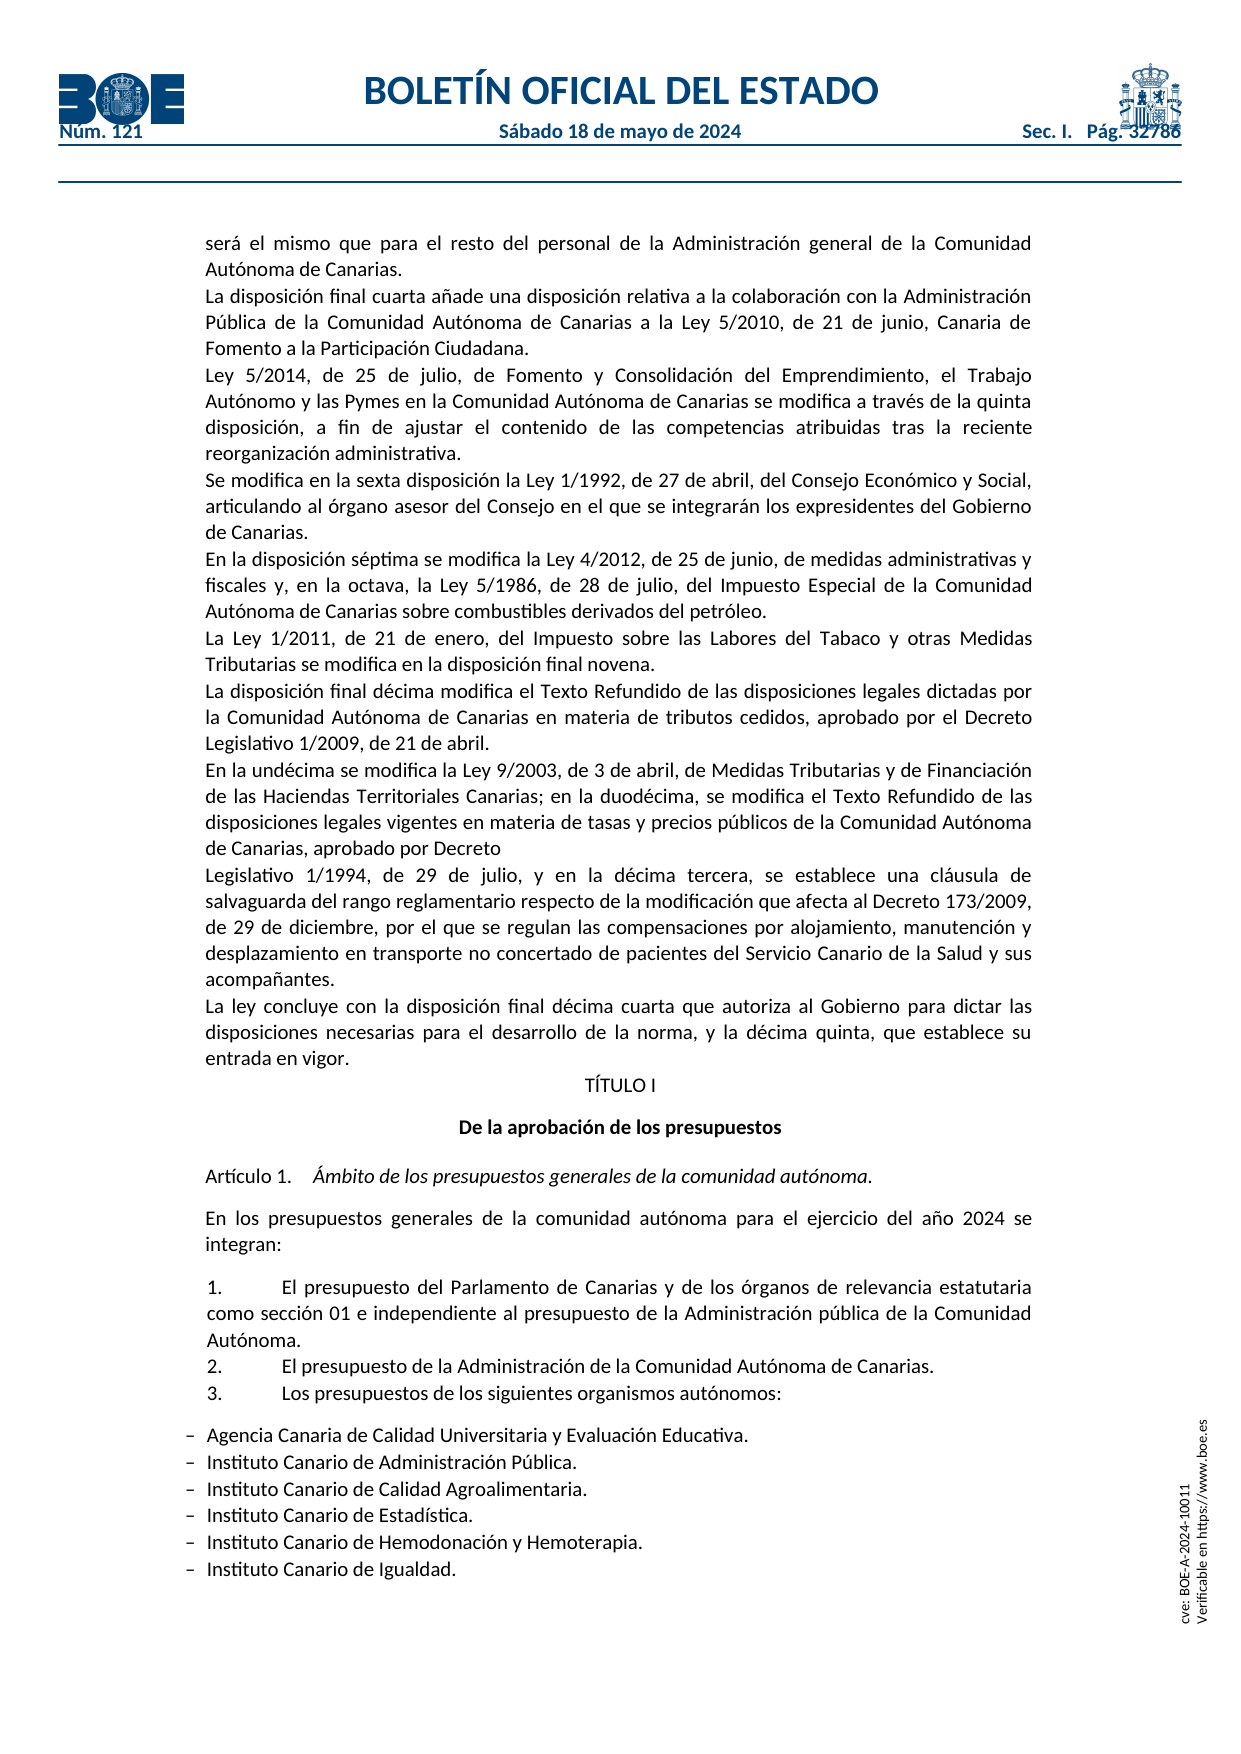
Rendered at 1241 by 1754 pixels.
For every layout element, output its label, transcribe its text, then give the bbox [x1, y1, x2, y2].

list Los presupuestos de los siguientes organismos autónomos: [207, 1380, 1034, 1406]
text será el mismo que para el resto del personal de la Administración general de la Comunidad Autónoma de Canarias. [205, 230, 1034, 282]
text En la undécima se modifica la Ley 9/2003, de 3 de abril, de Medidas Tributarias y de Financiación de las Haciendas Territoriales Canarias; en la duodécima, se modifica el Texto Refundido de las disposiciones legales vigentes en materia de tasas y precios públicos de la Comunidad Autónoma de Canarias, aprobado por Decreto [205, 757, 1034, 861]
list Instituto Canario de Estadística. [185, 1502, 1034, 1528]
list El presupuesto de la Administración de la Comunidad Autónoma de Canarias. [207, 1353, 1034, 1379]
text Se modifica en la sexta disposición la Ley 1/1992, de 27 de abril, del Consejo Económico y Social, articulando al órgano asesor del Consejo en el que se integrarán los expresidentes del Gobierno de Canarias. [205, 467, 1034, 545]
text TÍTULO I [222, 1072, 1019, 1098]
text Artículo 1. Ámbito de los presupuestos generales de la comunidad autónoma. [205, 1163, 1034, 1188]
text Ley 5/2014, de 25 de julio, de Fomento y Consolidación del Emprendimiento, el Trabajo Autónomo y las Pymes en la Comunidad Autónoma de Canarias se modifica a través de la quinta disposición, a fin de ajustar el contenido de las competencias atribuidas tras la reciente reorganización administrativa. [205, 362, 1034, 466]
text De la aprobación de los presupuestos [265, 1114, 975, 1140]
text La ley concluye con la disposición final décima cuarta que autoriza al Gobierno para dictar las disposiciones necesarias para el desarrollo de la norma, y la décima quinta, que establece su entrada en vigor. [205, 993, 1034, 1071]
text La Ley 1/2011, de 21 de enero, del Impuesto sobre las Labores del Tabaco y otras Medidas Tributarias se modifica en la disposición final novena. [205, 625, 1034, 677]
list El presupuesto del Parlamento de Canarias y de los órganos de relevancia estatutaria como sección 01 e independiente al presupuesto de la Administración pública de la Comunidad Autónoma. [207, 1274, 1034, 1352]
list Instituto Canario de Administración Pública. [185, 1449, 1034, 1474]
list Instituto Canario de Igualdad. [185, 1556, 1034, 1581]
list Agencia Canaria de Calidad Universitaria y Evaluación Educativa. [185, 1422, 1034, 1448]
text La disposición final cuarta añade una disposición relativa a la colaboración con la Administración Pública de la Comunidad Autónoma de Canarias a la Ley 5/2010, de 21 de junio, Canaria de Fomento a la Participación Ciudadana. [205, 283, 1034, 361]
text En los presupuestos generales de la comunidad autónoma para el ejercicio del año 2024 se integran: [205, 1206, 1034, 1257]
list Instituto Canario de Calidad Agroalimentaria. [185, 1476, 1034, 1501]
text La disposición final décima modifica el Texto Refundido de las disposiciones legales dictadas por la Comunidad Autónoma de Canarias en materia de tributos cedidos, aprobado por el Decreto Legislativo 1/2009, de 21 de abril. [205, 678, 1034, 756]
text Legislativo 1/1994, de 29 de julio, y en la décima tercera, se establece una cláusula de salvaguarda del rango reglamentario respecto de la modificación que afecta al Decreto 173/2009, de 29 de diciembre, por el que se regulan las compensaciones por alojamiento, manutención y desplazamiento en transporte no concertado de pacientes del Servicio Canario de la Salud y sus acompañantes. [205, 862, 1034, 992]
text En la disposición séptima se modifica la Ley 4/2012, de 25 de junio, de medidas administrativas y fiscales y, en la octava, la Ley 5/1986, de 28 de julio, del Impuesto Especial de la Comunidad Autónoma de Canarias sobre combustibles derivados del petróleo. [205, 546, 1034, 624]
list Instituto Canario de Hemodonación y Hemoterapia. [185, 1529, 1034, 1554]
